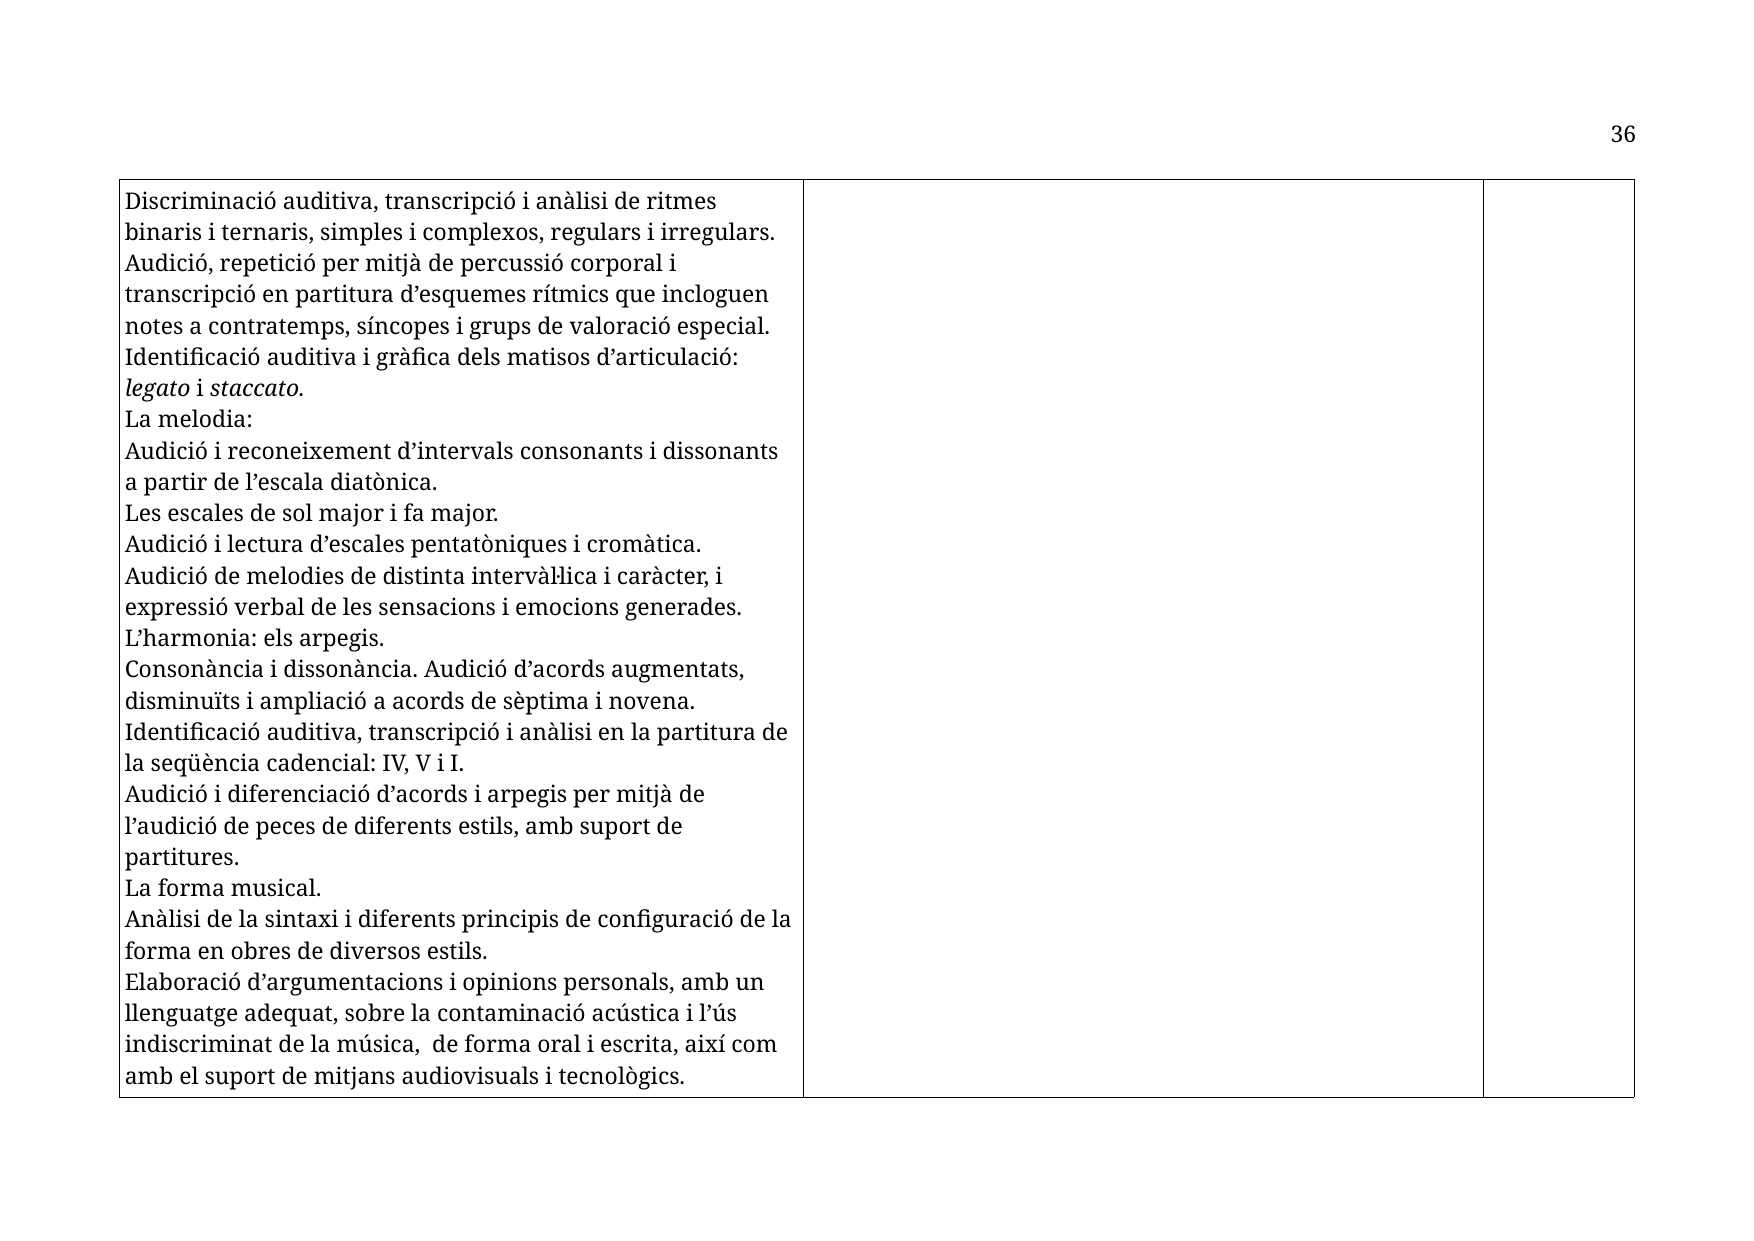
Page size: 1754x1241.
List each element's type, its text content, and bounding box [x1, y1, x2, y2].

table_cell [1484, 180, 1634, 1097]
table_cell Discriminació auditiva, transcripció i anàlisi de ritmes binaris i ternaris, simples i complexos, regulars i irregulars. Audició, repetició per mitjà de percussió corporal i transcripció en partitura d’esquemes rítmics que incloguen notes a contratemps, síncopes i grups de valoració especial. Identificació auditiva i gràfica dels matisos d’articulació: legato i staccato. La melodia: Audició i reconeixement d’intervals consonants i dissonants a partir de l’escala diatònica. Les escales de sol major i fa major. Audició i lectura d’escales pentatòniques i cromàtica. Audició de melodies de distinta intervàl·lica i caràcter, i expressió verbal de les sensacions i emocions generades. L’harmonia: els arpegis. Consonància i dissonància. Audició d’acords augmentats, disminuïts i ampliació a acords de sèptima i novena. Identificació auditiva, transcripció i anàlisi en la partitura de la seqüència cadencial: IV, V i I. Audició i diferenciació d’acords i arpegis per mitjà de l’audició de peces de diferents estils, amb suport de partitures. La forma musical. Anàlisi de la sintaxi i diferents principis de configuració de la forma en obres de diversos estils. Elaboració d’argumentacions i opinions personals, amb un llenguatge adequat, sobre la contaminació acústica i l’ús indiscriminat de la música, de forma oral i escrita, així com amb el suport de mitjans audiovisuals i tecnològics. [120, 180, 803, 1097]
table_cell [804, 180, 1483, 1097]
